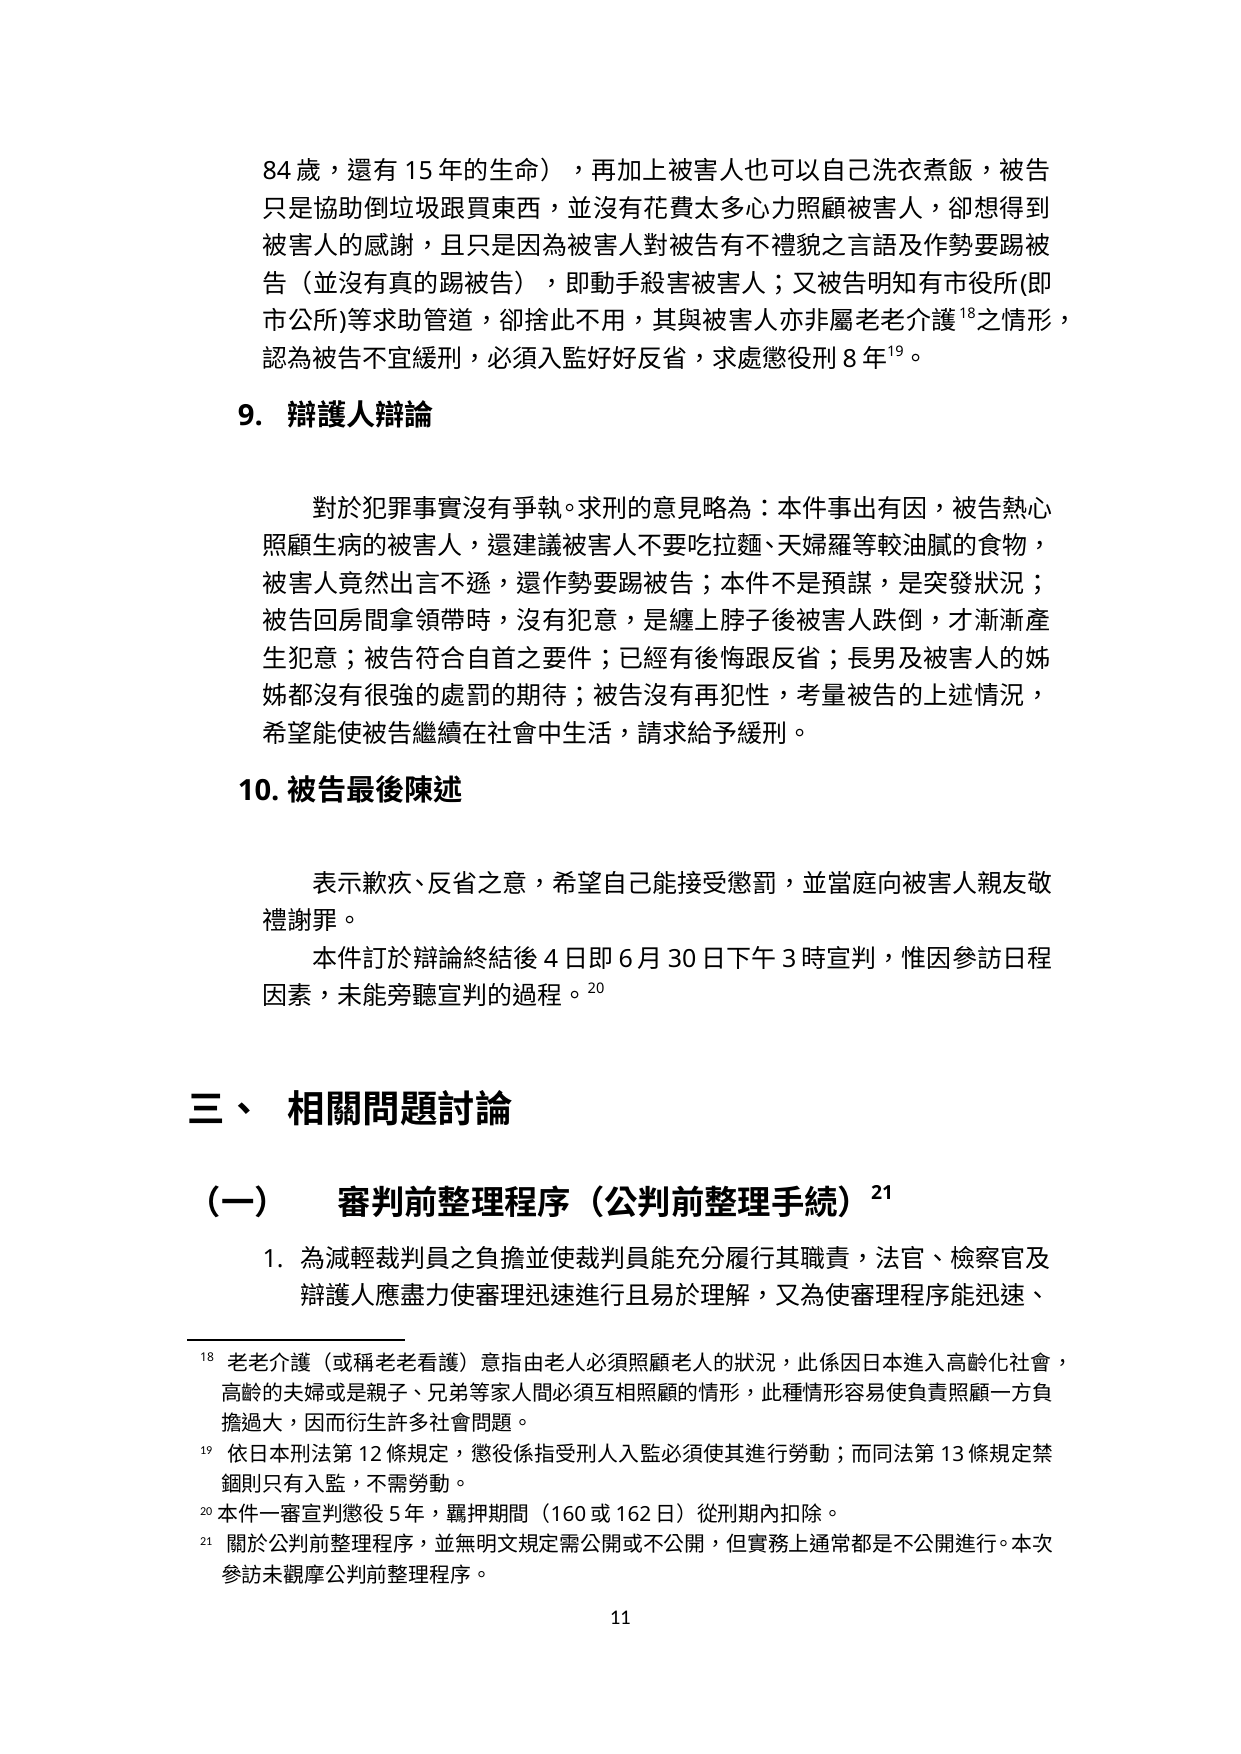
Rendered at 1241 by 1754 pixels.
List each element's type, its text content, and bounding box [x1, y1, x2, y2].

list 為減輕裁判員之負擔並使裁判員能充分履行其職責，法官、檢察官及辯護人應盡力使審理迅速進行且易於理解，又為使審理程序能迅速、 [262, 1237, 1053, 1312]
text 表示歉疚、反省之意，希望自己能接受懲罰，並當庭向被害人親友敬禮謝罪。 [262, 862, 1053, 937]
subtitle 審判前整理程序（公判前整理手続） [187, 1162, 1053, 1237]
subtitle 被告最後陳述 [238, 750, 1053, 825]
text 本件訂於辯論終結後4日即6月30日下午3時宣判，惟因參訪日程因素，未能旁聽宣判的過程。 [262, 937, 1053, 1012]
text 依日本刑法第12條規定，懲役係指受刑人入監必須使其進行勞動；而同法第13條規定禁錮則只有入監，不需勞動。 [200, 1437, 1053, 1497]
subtitle 相關問題討論 [187, 1069, 1053, 1144]
list 關於公判前整理程序，並無明文規定需公開或不公開，但實務上通常都是不公開進行。本次參訪未觀摩公判前整理程序。 [200, 1528, 1053, 1588]
text 對於犯罪事實沒有爭執。求刑的意見略為：本件事出有因，被告熱心照顧生病的被害人，還建議被害人不要吃拉麵、天婦羅等較油膩的食物，被害人竟然出言不遜，還作勢要踢被告；本件不是預謀，是突發狀況；被告回房間拿領帶時，沒有犯意，是纏上脖子後被害人跌倒，才漸漸產生犯意；被告符合自首之要件；已經有後悔跟反省；長男及被害人的姊姊都沒有很強的處罰的期待；被告沒有再犯性，考量被告的上述情況，希望能使被告繼續在社會中生活，請求給予緩刑。 [262, 487, 1053, 750]
text 因為被告認罪，故本件爭點在於量刑。一方面考量被告平常照顧被害人之辛苦及家屬心情，但是另一方面，因被告有強烈之殺人犯意，且手段兇殘暴力，犯罪結果重大（被害人被害時為69歲，距離日本平均壽命84歲，還有15年的生命），再加上被害人也可以自己洗衣煮飯，被告只是協助倒垃圾跟買東西，並沒有花費太多心力照顧被害人，卻想得到被害人的感謝，且只是因為被害人對被告有不禮貌之言語及作勢要踢被告（並沒有真的踢被告），即動手殺害被害人；又被告明知有市役所(即市公所)等求助管道，卻捨此不用，其與被害人亦非屬老老介護之情形，認為被告不宜緩刑，必須入監好好反省，求處懲役刑8年。 [262, 150, 1053, 375]
subtitle 辯護人辯論 [238, 375, 1053, 450]
text 本件一審宣判懲役5年，羈押期間（160或162日）從刑期內扣除。 [200, 1497, 1053, 1528]
text 老老介護（或稱老老看護）意指由老人必須照顧老人的狀況，此係因日本進入高齡化社會，高齡的夫婦或是親子、兄弟等家人間必須互相照顧的情形，此種情形容易使負責照顧一方負擔過大，因而衍生許多社會問題。 [200, 1346, 1053, 1437]
